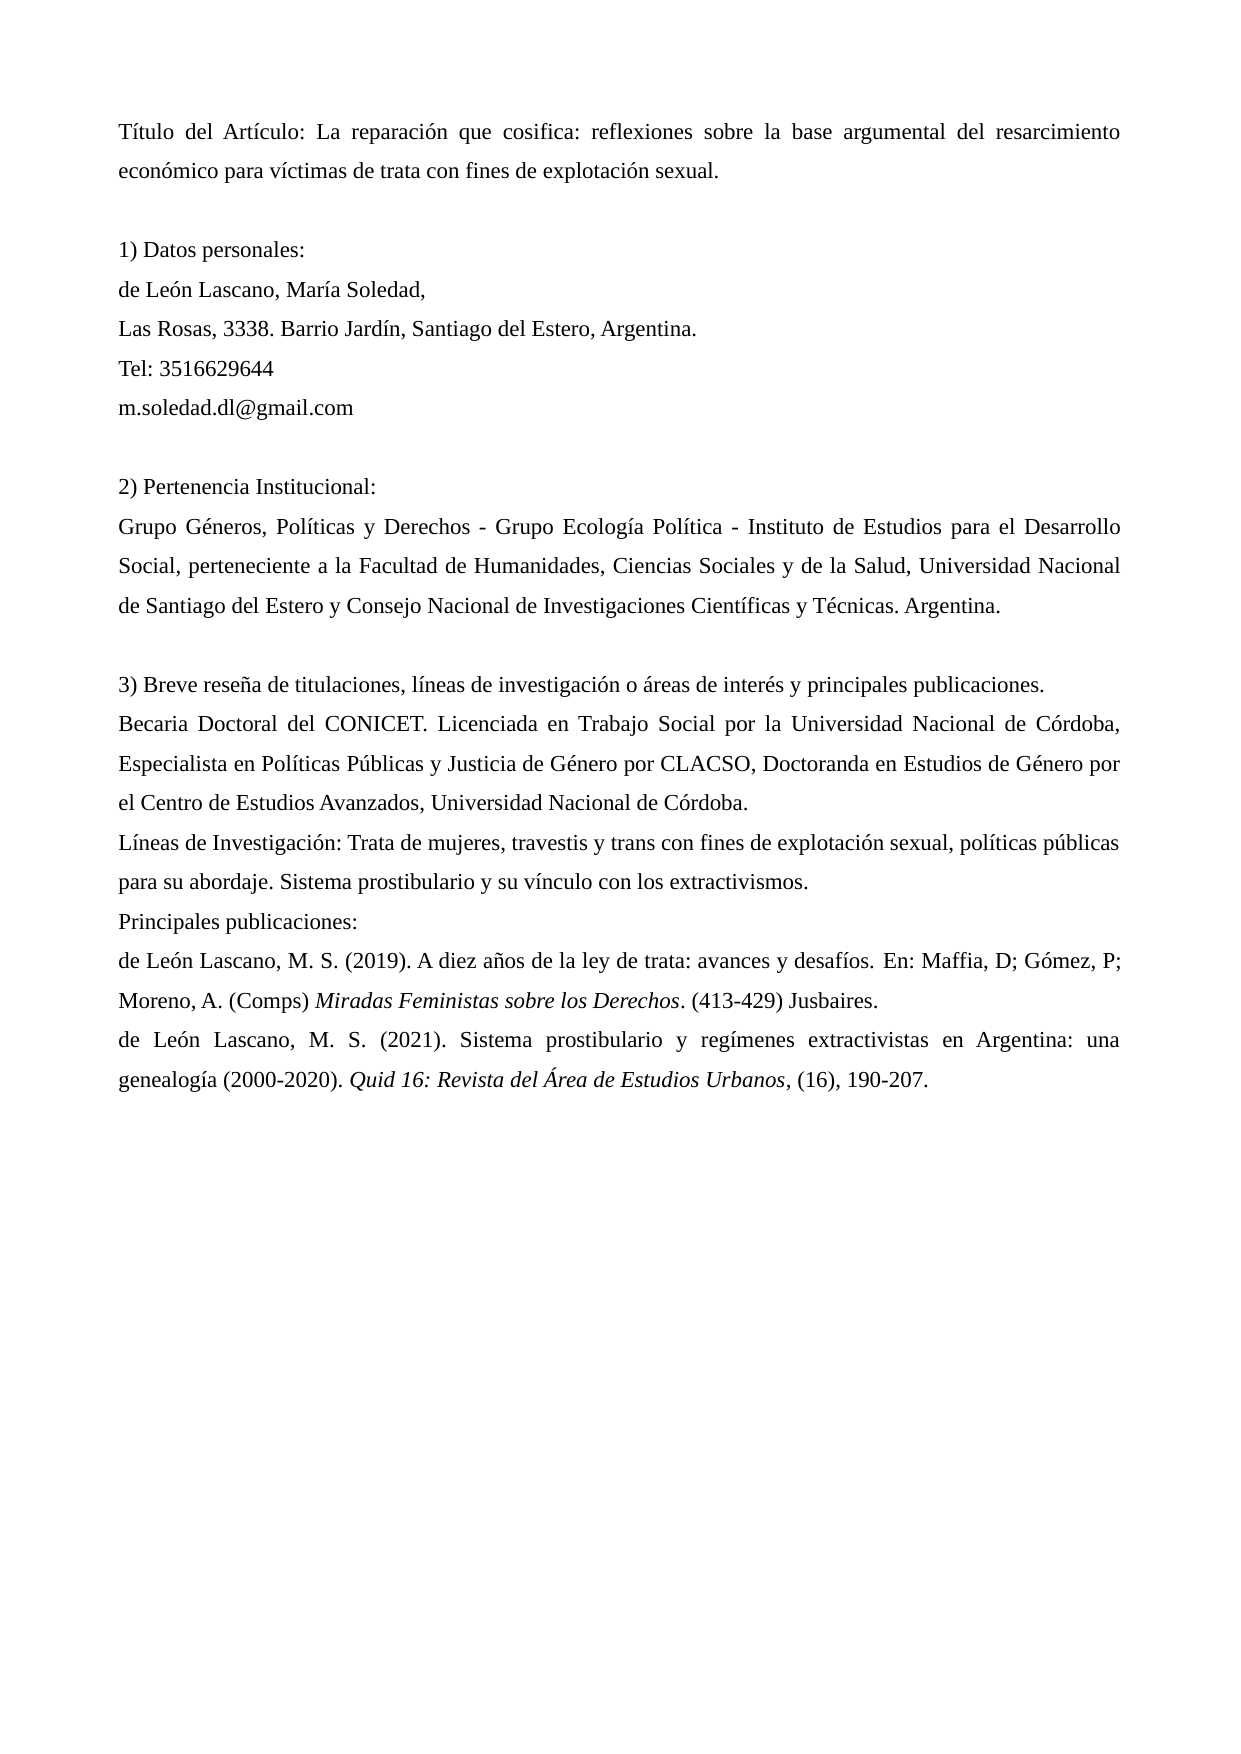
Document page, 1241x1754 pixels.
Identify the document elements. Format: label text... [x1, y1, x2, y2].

text 2) Pertenencia Institucional: [118, 473, 1122, 500]
text de León Lascano, María Soledad, [118, 276, 1122, 302]
text Principales publicaciones: [118, 908, 1122, 934]
text Título del Artículo: La reparación que cosifica: reflexiones sobre la base argumental del resarcimiento económico para víctimas de trata con fines de explotación sexual. [118, 118, 1122, 184]
text m.soledad.dl@gmail.com [118, 394, 1122, 421]
text 1) Datos personales: [118, 237, 1122, 263]
text Líneas de Investigación: Trata de mujeres, travestis y trans con fines de explotación sexual, políticas públicas para su abordaje. Sistema prostibulario y su vínculo con los extractivismos. [118, 829, 1122, 894]
text Tel: 3516629644 [118, 355, 1122, 381]
text Las Rosas, 3338. Barrio Jardín, Santiago del Estero, Argentina. [118, 316, 1122, 342]
text de León Lascano, M. S. (2021). Sistema prostibulario y regímenes extractivistas en Argentina: una genealogía (2000-2020). Quid 16: Revista del Área de Estudios Urbanos, (16), 190-207. [118, 1026, 1122, 1092]
text Grupo Géneros, Políticas y Derechos - Grupo Ecología Política - Instituto de Estudios para el Desarrollo Social, perteneciente a la Facultad de Humanidades, Ciencias Sociales y de la Salud, Universidad Nacional de Santiago del Estero y Consejo Nacional de Investigaciones Científicas y Técnicas. Argentina. [118, 513, 1122, 618]
text de León Lascano, M. S. (2019). A diez años de la ley de trata: avances y desafíos. En: Maffia, D; Gómez, P; Moreno, A. (Comps) Miradas Feministas sobre los Derechos. (413-429) Jusbaires. [118, 947, 1122, 1013]
text Becaria Doctoral del CONICET. Licenciada en Trabajo Social por la Universidad Nacional de Córdoba, Especialista en Políticas Públicas y Justicia de Género por CLACSO, Doctoranda en Estudios de Género por el Centro de Estudios Avanzados, Universidad Nacional de Córdoba. [118, 710, 1122, 816]
text 3) Breve reseña de titulaciones, líneas de investigación o áreas de interés y principales publicaciones. [118, 671, 1122, 697]
